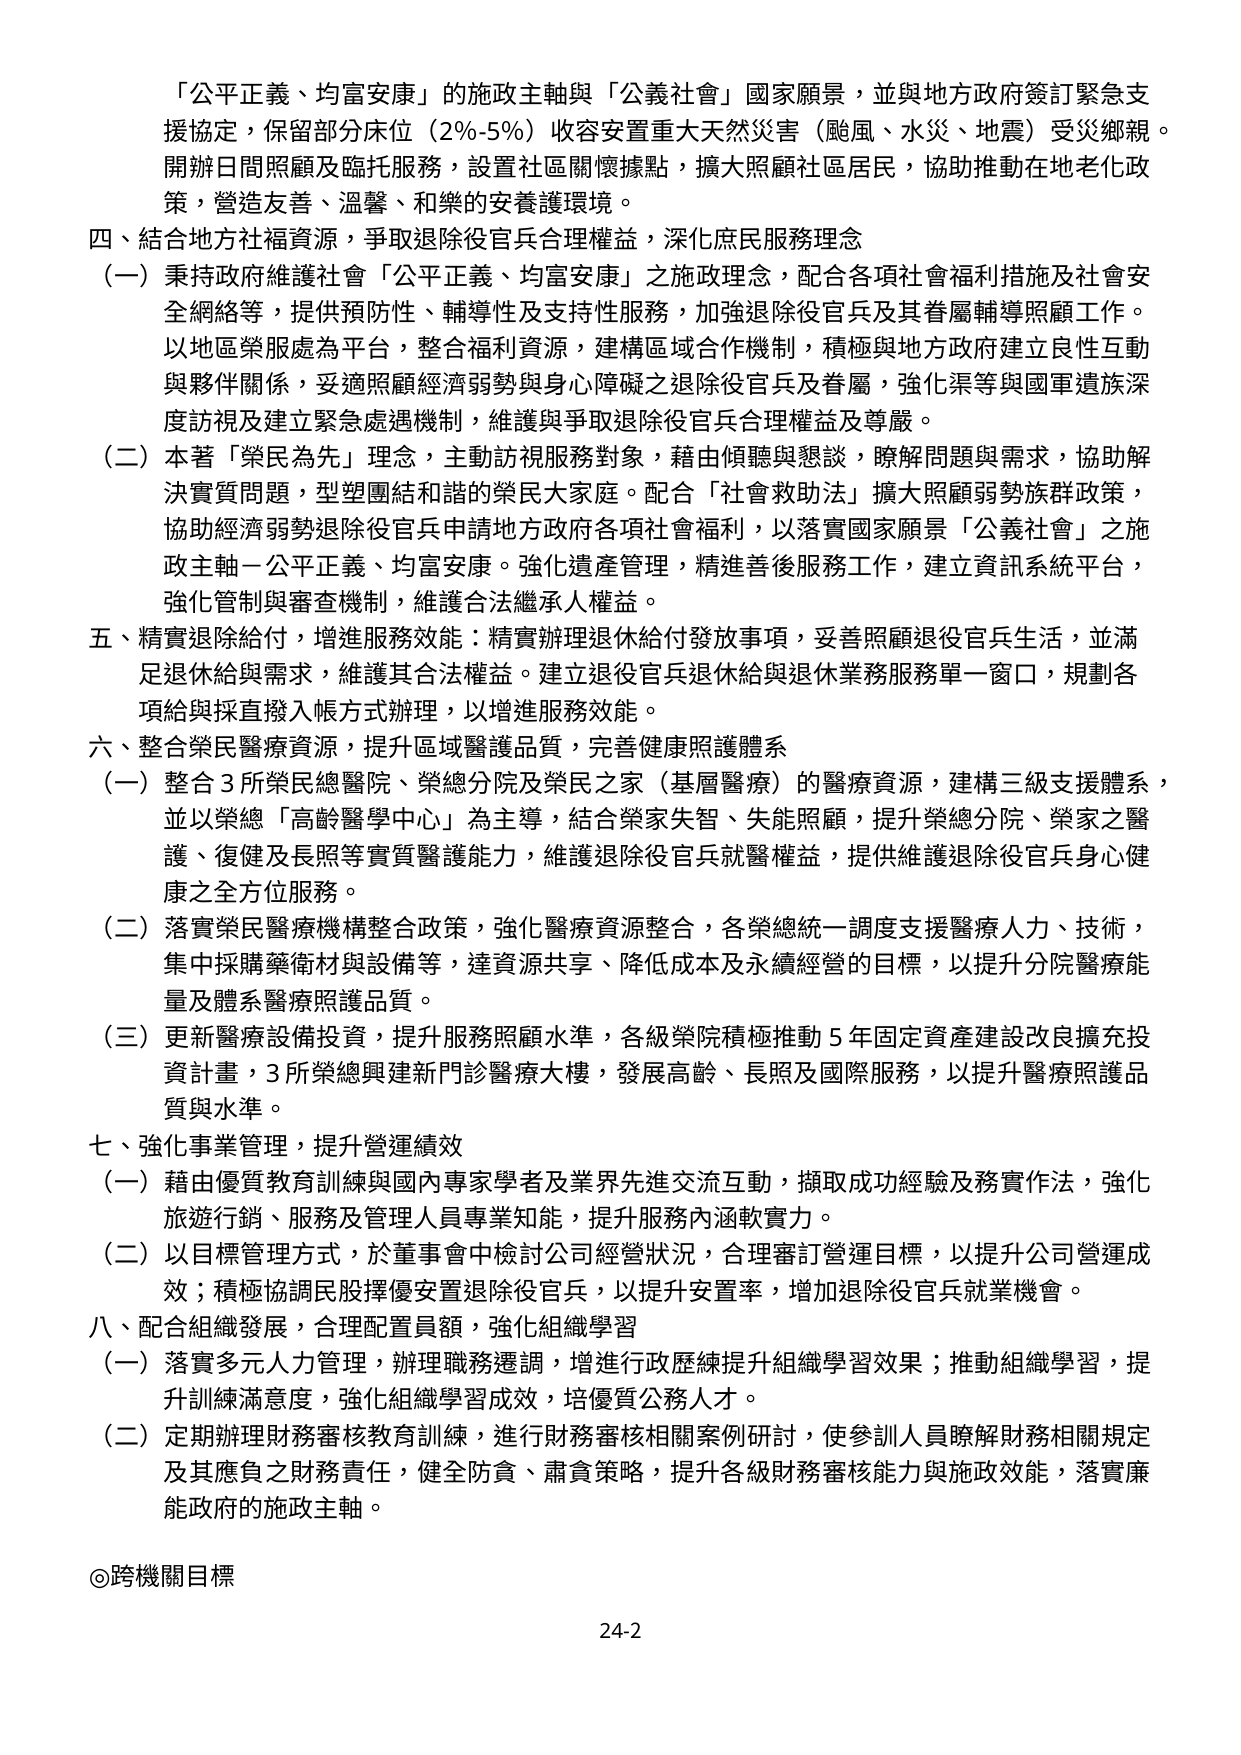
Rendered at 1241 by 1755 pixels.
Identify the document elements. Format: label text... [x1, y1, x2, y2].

text 七、強化事業管理，提升營運績效 [89, 1126, 1152, 1162]
text （一）落實多元人力管理，辦理職務遷調，增進行政歷練提升組織學習效果；推動組織學習，提升訓練滿意度，強化組織學習成效，培優質公務人才。 [89, 1344, 1152, 1416]
text （三）更新醫療設備投資，提升服務照顧水準，各級榮院積極推動5年固定資產建設改良擴充投資計畫，3所榮總興建新門診醫療大樓，發展高齡、長照及國際服務，以提升醫療照護品質與水準。 [89, 1017, 1152, 1126]
text 六、整合榮民醫療資源，提升區域醫護品質，完善健康照護體系 [89, 727, 1152, 764]
text （二）定期辦理財務審核教育訓練，進行財務審核相關案例研討，使參訓人員瞭解財務相關規定及其應負之財務責任，健全防貪、肅貪策略，提升各級財務審核能力與施政效能，落實廉能政府的施政主軸。 [89, 1416, 1152, 1525]
text （二）本著「榮民為先」理念，主動訪視服務對象，藉由傾聽與懇談，瞭解問題與需求，協助解決實質問題，型塑團結和諧的榮民大家庭。配合「社會救助法」擴大照顧弱勢族群政策，協助經濟弱勢退除役官兵申請地方政府各項社會褔利，以落實國家願景「公義社會」之施政主軸－公平正義、均富安康。強化遺產管理，精進善後服務工作，建立資訊系統平台，強化管制與審查機制，維護合法繼承人權益。 [89, 437, 1152, 619]
text 八、配合組織發展，合理配置員額，強化組織學習 [89, 1307, 1152, 1344]
text （一）整合3所榮民總醫院、榮總分院及榮民之家（基層醫療）的醫療資源，建構三級支援體系，並以榮總「高齡醫學中心」為主導，結合榮家失智、失能照顧，提升榮總分院、榮家之醫護、復健及長照等實質醫護能力，維護退除役官兵就醫權益，提供維護退除役官兵身心健康之全方位服務。 [89, 764, 1152, 909]
text （二）推動地區資源共享，協助照顧社會弱勢：貫徹資源共享政策，擴大關懷照顧低收入戶、失智、失能長者及身障弱勢民眾，針對社會經濟弱勢者，提供特別扶助與關懷，落實政府「公平正義、均富安康」的施政主軸與「公義社會」國家願景，並與地方政府簽訂緊急支援協定，保留部分床位（2％-5％）收容安置重大天然災害（颱風、水災、地震）受災鄉親。開辦日間照顧及臨托服務，設置社區關懷據點，擴大照顧社區居民，協助推動在地老化政策，營造友善、溫馨、和樂的安養護環境。 [89, 75, 1152, 220]
text ◎跨機關目標 [89, 1559, 1152, 1592]
text （一）秉持政府維護社會「公平正義、均富安康」之施政理念，配合各項社會福利措施及社會安全網絡等，提供預防性、輔導性及支持性服務，加強退除役官兵及其眷屬輔導照顧工作。以地區榮服處為平台，整合福利資源，建構區域合作機制，積極與地方政府建立良性互動與夥伴關係，妥適照顧經濟弱勢與身心障礙之退除役官兵及眷屬，強化渠等與國軍遺族深度訪視及建立緊急處遇機制，維護與爭取退除役官兵合理權益及尊嚴。 [89, 256, 1152, 437]
text 五、精實退除給付，增進服務效能：精實辦理退休給付發放事項，妥善照顧退役官兵生活，並滿足退休給與需求，維護其合法權益。建立退役官兵退休給與退休業務服務單一窗口，規劃各項給與採直撥入帳方式辦理，以增進服務效能。 [89, 619, 1152, 727]
text （二）以目標管理方式，於董事會中檢討公司經營狀況，合理審訂營運目標，以提升公司營運成效；積極協調民股擇優安置退除役官兵，以提升安置率，增加退除役官兵就業機會。 [89, 1235, 1152, 1307]
text （二）落實榮民醫療機構整合政策，強化醫療資源整合，各榮總統一調度支援醫療人力、技術，集中採購藥衛材與設備等，達資源共享、降低成本及永續經營的目標，以提升分院醫療能量及體系醫療照護品質。 [89, 909, 1152, 1017]
text 四、結合地方社褔資源，爭取退除役官兵合理權益，深化庶民服務理念 [89, 220, 1152, 256]
text （一）藉由優質教育訓練與國內專家學者及業界先進交流互動，擷取成功經驗及務實作法，強化旅遊行銷、服務及管理人員專業知能，提升服務內涵軟實力。 [89, 1162, 1152, 1235]
